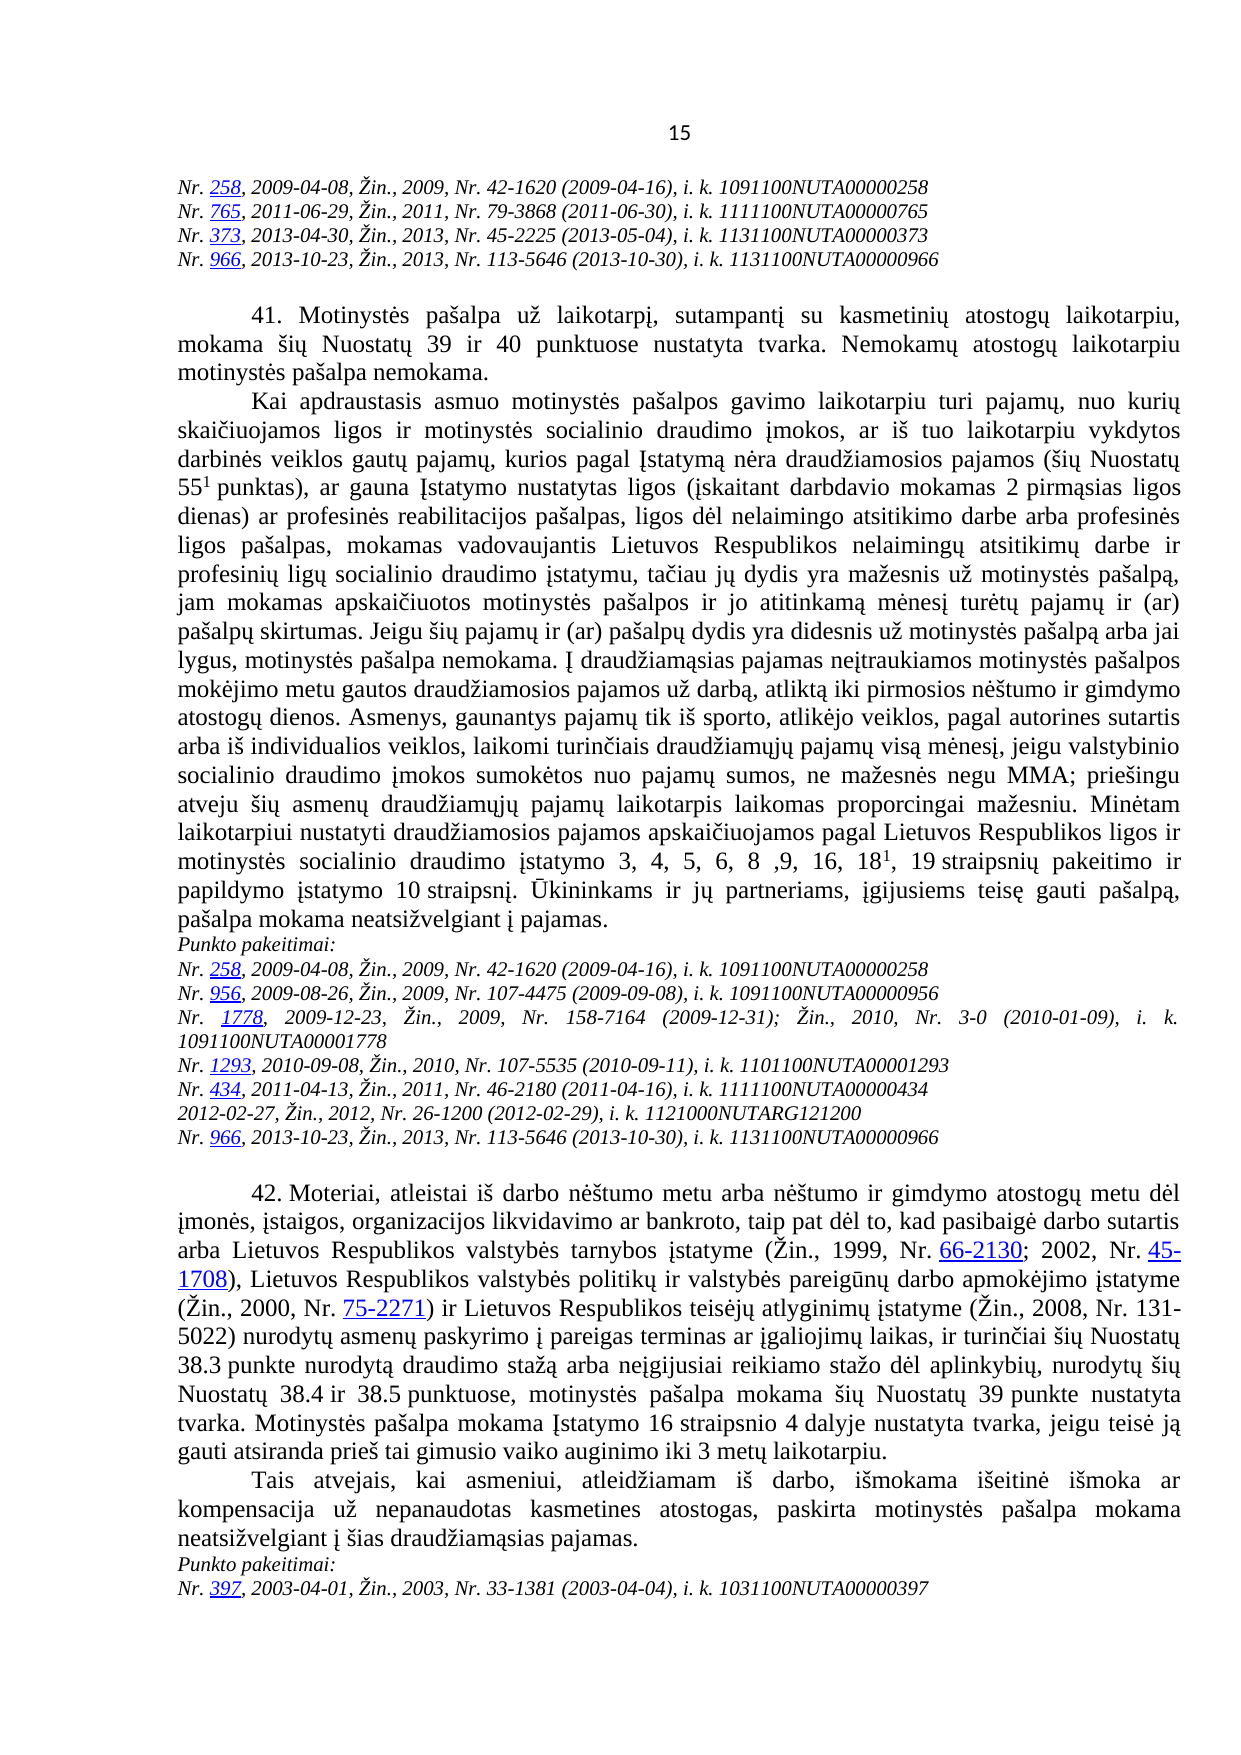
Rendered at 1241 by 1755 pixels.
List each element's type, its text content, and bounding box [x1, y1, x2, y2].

text Nr. 434, 2011-04-13, Žin., 2011, Nr. 46-2180 (2011-04-16), i. k. 1111100NUTA00000434 [177, 1077, 1181, 1101]
text Nr. 258, 2009-04-08, Žin., 2009, Nr. 42-1620 (2009-04-16), i. k. 1091100NUTA00000258 [177, 956, 1181, 981]
text Punkto pakeitimai: [177, 932, 1181, 956]
text Nr. 1293, 2010-09-08, Žin., 2010, Nr. 107-5535 (2010-09-11), i. k. 1101100NUTA00001293 [177, 1053, 1181, 1077]
text 42. Moteriai, atleistai iš darbo nėštumo metu arba nėštumo ir gimdymo atostogų metu dėl įmonės, įstaigos, organizacijos likvidavimo ar bankroto, taip pat dėl to, kad pasibaigė darbo sutartis arba Lietuvos Respublikos valstybės tarnybos įstatyme (Žin., 1999, Nr. 66-2130; 2002, Nr. 45-1708), Lietuvos Respublikos valstybės politikų ir valstybės pareigūnų darbo apmokėjimo įstatyme (Žin., 2000, Nr. 75-2271) ir Lietuvos Respublikos teisėjų atlyginimų įstatyme (Žin., 2008, Nr. 131- 5022) nurodytų asmenų paskyrimo į pareigas terminas ar įgaliojimų laikas, ir turinčiai šių Nuostatų 38.3 punkte nurodytą draudimo stažą arba neįgijusiai reikiamo stažo dėl aplinkybių, nurodytų šių Nuostatų 38.4 ir 38.5 punktuose, motinystės pašalpa mokama šių Nuostatų 39 punkte nustatyta tvarka. Motinystės pašalpa mokama Įstatymo 16 straipsnio 4 dalyje nustatyta tvarka, jeigu teisė ją gauti atsiranda prieš tai gimusio vaiko auginimo iki 3 metų laikotarpiu. [177, 1178, 1181, 1465]
text Nr. 258, 2009-04-08, Žin., 2009, Nr. 42-1620 (2009-04-16), i. k. 1091100NUTA00000258 [177, 175, 1181, 199]
text 41. Motinystės pašalpa už laikotarpį, sutampantį su kasmetinių atostogų laikotarpiu, mokama šių Nuostatų 39 ir 40 punktuose nustatyta tvarka. Nemokamų atostogų laikotarpiu motinystės pašalpa nemokama. [177, 300, 1181, 386]
text Tais atvejais, kai asmeniui, atleidžiamam iš darbo, išmokama išeitinė išmoka ar kompensacija už nepanaudotas kasmetines atostogas, paskirta motinystės pašalpa mokama neatsižvelgiant į šias draudžiamąsias pajamas. [177, 1465, 1181, 1551]
text Punkto pakeitimai: [177, 1551, 1181, 1576]
text Nr. 1778, 2009-12-23, Žin., 2009, Nr. 158-7164 (2009-12-31); Žin., 2010, Nr. 3-0 (2010-01-09), i. k. 1091100NUTA00001778 [177, 1004, 1181, 1053]
text Nr. 966, 2013-10-23, Žin., 2013, Nr. 113-5646 (2013-10-30), i. k. 1131100NUTA00000966 [177, 247, 1181, 271]
text Nr. 397, 2003-04-01, Žin., 2003, Nr. 33-1381 (2003-04-04), i. k. 1031100NUTA00000397 [177, 1576, 1181, 1599]
text Nr. 966, 2013-10-23, Žin., 2013, Nr. 113-5646 (2013-10-30), i. k. 1131100NUTA00000966 [177, 1125, 1181, 1149]
text Kai apdraustasis asmuo motinystės pašalpos gavimo laikotarpiu turi pajamų, nuo kurių skaičiuojamos ligos ir motinystės socialinio draudimo įmokos, ar iš tuo laikotarpiu vykdytos darbinės veiklos gautų pajamų, kurios pagal Įstatymą nėra draudžiamosios pajamos (šių Nuostatų 551 punktas), ar gauna Įstatymo nustatytas ligos (įskaitant darbdavio mokamas 2 pirmąsias ligos dienas) ar profesinės reabilitacijos pašalpas, ligos dėl nelaimingo atsitikimo darbe arba profesinės ligos pašalpas, mokamas vadovaujantis Lietuvos Respublikos nelaimingų atsitikimų darbe ir profesinių ligų socialinio draudimo įstatymu, tačiau jų dydis yra mažesnis už motinystės pašalpą, jam mokamas apskaičiuotos motinystės pašalpos ir jo atitinkamą mėnesį turėtų pajamų ir (ar) pašalpų skirtumas. Jeigu šių pajamų ir (ar) pašalpų dydis yra didesnis už motinystės pašalpą arba jai lygus, motinystės pašalpa nemokama. Į draudžiamąsias pajamas neįtraukiamos motinystės pašalpos mokėjimo metu gautos draudžiamosios pajamos už darbą, atliktą iki pirmosios nėštumo ir gimdymo atostogų dienos. Asmenys, gaunantys pajamų tik iš sporto, atlikėjo veiklos, pagal autorines sutartis arba iš individualios veiklos, laikomi turinčiais draudžiamųjų pajamų visą mėnesį, jeigu valstybinio socialinio draudimo įmokos sumokėtos nuo pajamų sumos, ne mažesnės negu MMA; priešingu atveju šių asmenų draudžiamųjų pajamų laikotarpis laikomas proporcingai mažesniu. Minėtam laikotarpiui nustatyti draudžiamosios pajamos apskaičiuojamos pagal Lietuvos Respublikos ligos ir motinystės socialinio draudimo įstatymo 3, 4, 5, 6, 8 ,9, 16, 181, 19 straipsnių pakeitimo ir papildymo įstatymo 10 straipsnį. Ūkininkams ir jų partneriams, įgijusiems teisę gauti pašalpą, pašalpa mokama neatsižvelgiant į pajamas. [177, 386, 1181, 932]
text Nr. 956, 2009-08-26, Žin., 2009, Nr. 107-4475 (2009-09-08), i. k. 1091100NUTA00000956 [177, 981, 1181, 1004]
text 2012-02-27, Žin., 2012, Nr. 26-1200 (2012-02-29), i. k. 1121000NUTARG121200 [177, 1101, 1181, 1125]
text Nr. 373, 2013-04-30, Žin., 2013, Nr. 45-2225 (2013-05-04), i. k. 1131100NUTA00000373 [177, 223, 1181, 247]
text Nr. 765, 2011-06-29, Žin., 2011, Nr. 79-3868 (2011-06-30), i. k. 1111100NUTA00000765 [177, 199, 1181, 223]
